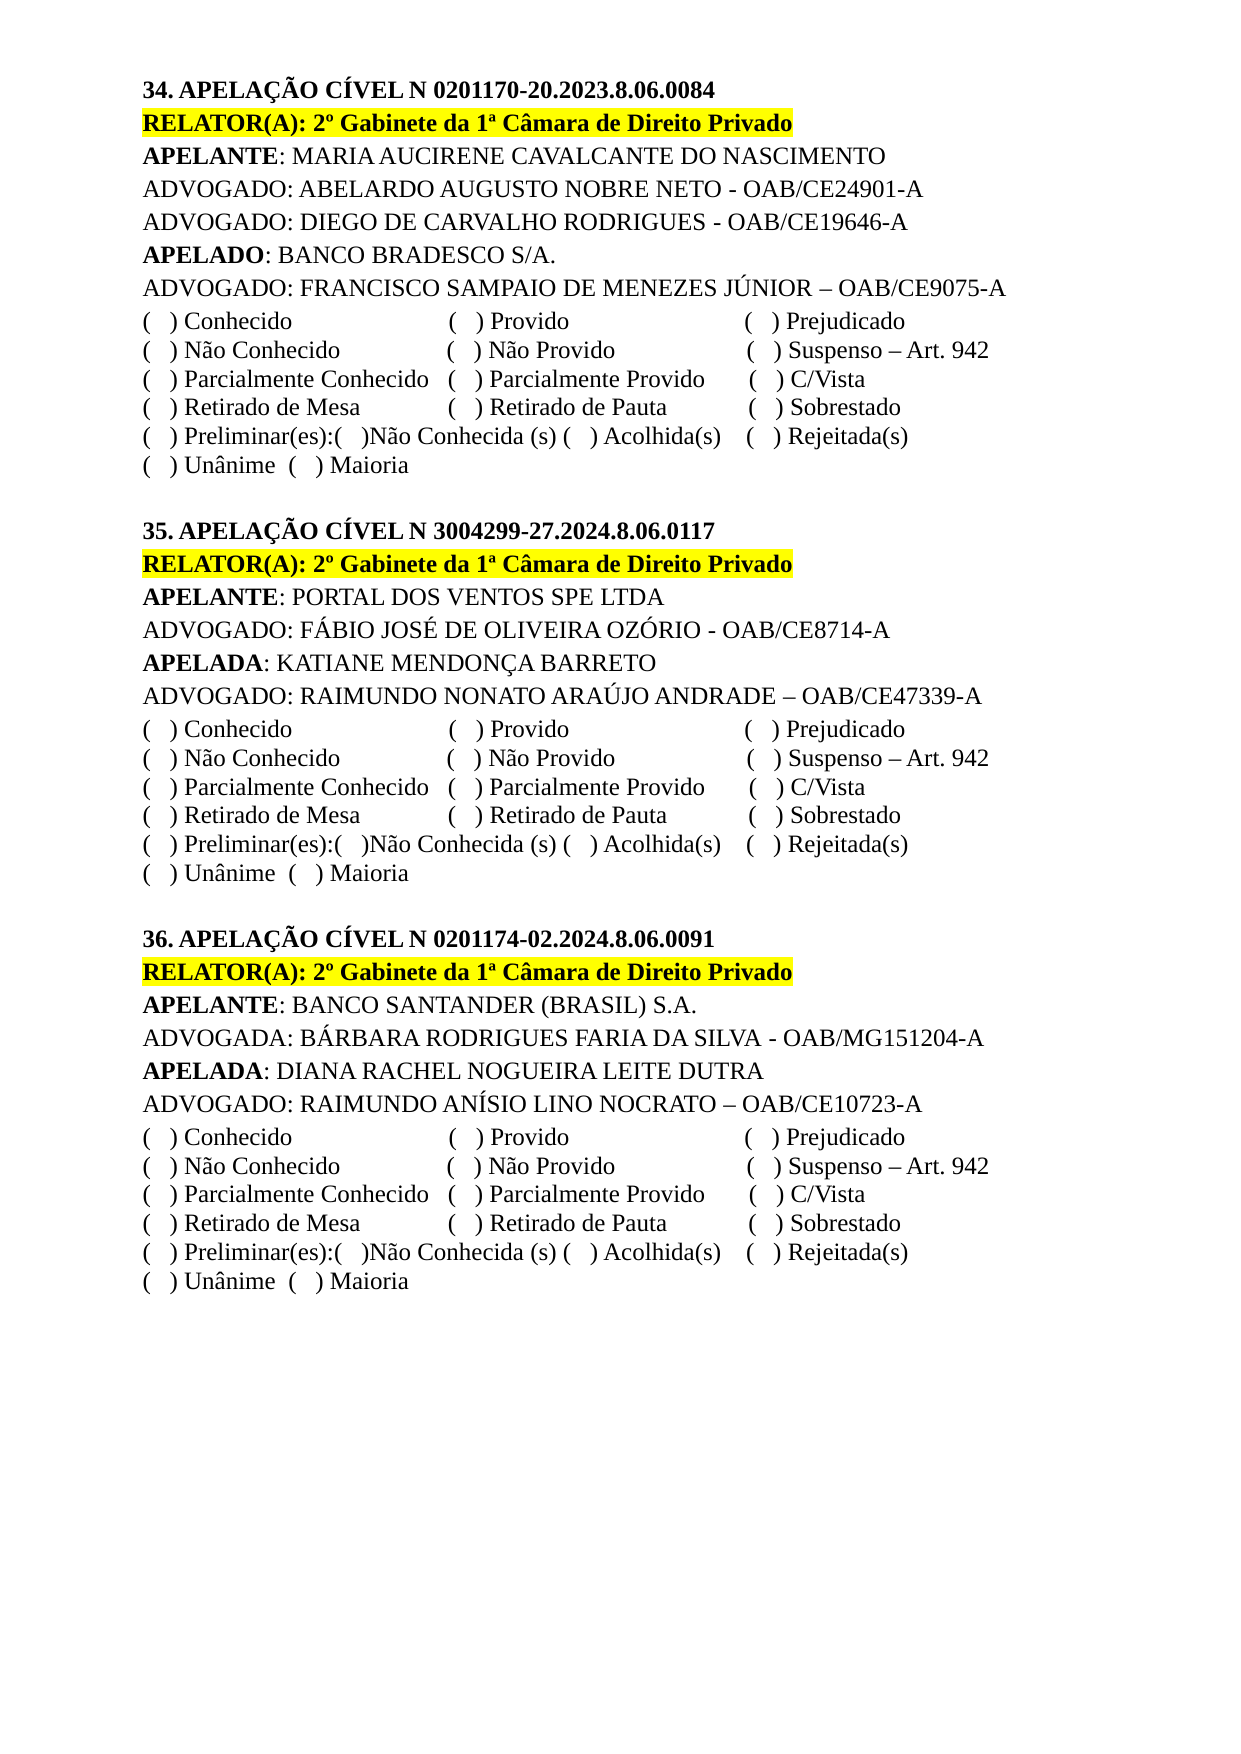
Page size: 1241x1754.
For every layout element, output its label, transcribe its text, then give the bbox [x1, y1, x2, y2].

text ( ) Não Conhecido ( ) Não Provido ( ) Suspenso – Art. 942 [142, 743, 1158, 772]
text ( ) Preliminar(es):( )Não Conhecida (s) ( ) Acolhida(s) ( ) Rejeitada(s) [142, 829, 1158, 858]
text 34. APELAÇÃO CÍVEL N 0201170-20.2023.8.06.0084 RELATOR(A): 2º Gabinete da 1ª Câmara de Direito Privado APELANTE: MARIA AUCIRENE CAVALCANTE DO NASCIMENTO ADVOGADO: ABELARDO AUGUSTO NOBRE NETO - OAB/CE24901-A ADVOGADO: DIEGO DE CARVALHO RODRIGUES - OAB/CE19646-A APELADO: BANCO BRADESCO S/A. ADVOGADO: FRANCISCO SAMPAIO DE MENEZES JÚNIOR – OAB/CE9075-A [142, 75, 1141, 302]
text ( ) Não Conhecido ( ) Não Provido ( ) Suspenso – Art. 942 [142, 335, 1158, 364]
text ( ) Não Conhecido ( ) Não Provido ( ) Suspenso – Art. 942 [142, 1151, 1158, 1179]
text ( ) Conhecido ( ) Provido ( ) Prejudicado [142, 306, 1141, 335]
text ( ) Unânime ( ) Maioria 36. APELAÇÃO CÍVEL N 0201174-02.2024.8.06.0091 RELATOR(A): 2º Gabinete da 1ª Câmara de Direito Privado APELANTE: BANCO SANTANDER (BRASIL) S.A. ADVOGADA: BÁRBARA RODRIGUES FARIA DA SILVA - OAB/MG151204-A APELADA: DIANA RACHEL NOGUEIRA LEITE DUTRA ADVOGADO: RAIMUNDO ANÍSIO LINO NOCRATO – OAB/CE10723-A [142, 858, 1141, 1118]
text ( ) Preliminar(es):( )Não Conhecida (s) ( ) Acolhida(s) ( ) Rejeitada(s) [142, 421, 1158, 450]
text ( ) Retirado de Mesa ( ) Retirado de Pauta ( ) Sobrestado [142, 392, 1158, 421]
text ( ) Conhecido ( ) Provido ( ) Prejudicado [142, 1122, 1141, 1151]
text APELADA: KATIANE MENDONÇA BARRETO ADVOGADO: RAIMUNDO NONATO ARAÚJO ANDRADE – OAB/CE47339-A [142, 648, 1141, 710]
text ( ) Preliminar(es):( )Não Conhecida (s) ( ) Acolhida(s) ( ) Rejeitada(s) [142, 1237, 1158, 1266]
text ( ) Retirado de Mesa ( ) Retirado de Pauta ( ) Sobrestado [142, 1208, 1158, 1237]
text ( ) Parcialmente Conhecido ( ) Parcialmente Provido ( ) C/Vista [142, 364, 1158, 392]
text ( ) Parcialmente Conhecido ( ) Parcialmente Provido ( ) C/Vista [142, 772, 1158, 800]
text ( ) Retirado de Mesa ( ) Retirado de Pauta ( ) Sobrestado [142, 800, 1158, 829]
text ( ) Parcialmente Conhecido ( ) Parcialmente Provido ( ) C/Vista [142, 1179, 1158, 1208]
text ( ) Conhecido ( ) Provido ( ) Prejudicado [142, 714, 1141, 743]
text ( ) Unânime ( ) Maioria 35. APELAÇÃO CÍVEL N 3004299-27.2024.8.06.0117 RELATOR(A): 2º Gabinete da 1ª Câmara de Direito Privado APELANTE: PORTAL DOS VENTOS SPE LTDA ADVOGADO: FÁBIO JOSÉ DE OLIVEIRA OZÓRIO - OAB/CE8714-A [142, 450, 1141, 644]
text ( ) Unânime ( ) Maioria [142, 1266, 1141, 1361]
